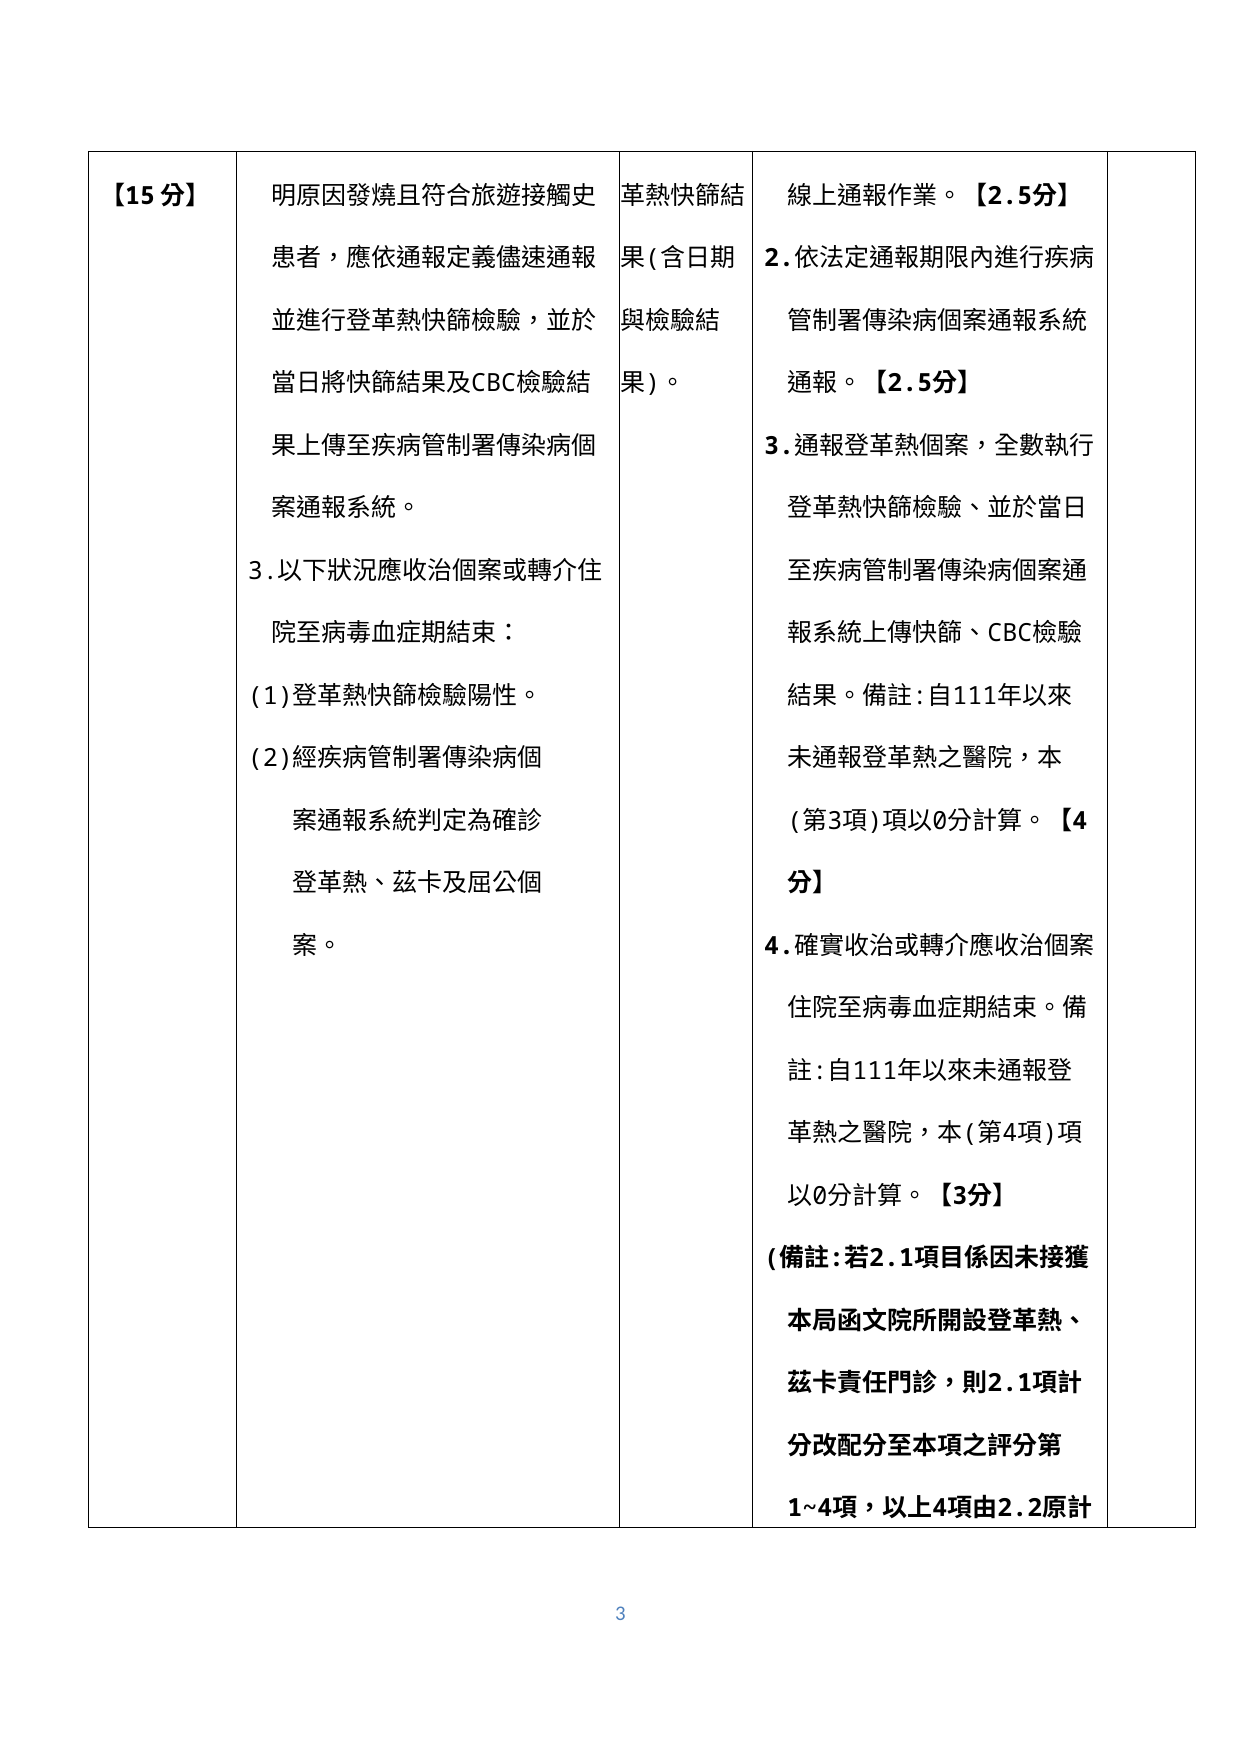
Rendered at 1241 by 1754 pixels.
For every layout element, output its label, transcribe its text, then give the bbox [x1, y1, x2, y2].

table_cell 【15分】 [89, 152, 236, 1527]
table_cell 明原因發燒且符合旅遊接觸史患者，應依通報定義儘速通報並進行登革熱快篩檢驗，並於當日將快篩結果及CBC檢驗結果上傳至疾病管制署傳染病個案通報系統。 3.以下狀況應收治個案或轉介住院至病毒血症期結束： (1)登革熱快篩檢驗陽性。 (2)經疾病管制署傳染病個 案通報系統判定為確診 登革熱、茲卡及屈公個 案。 [237, 152, 619, 1527]
table_cell 革熱快篩結果(含日期與檢驗結果)。 [620, 152, 752, 1527]
table_cell [1108, 152, 1195, 1527]
table_cell 線上通報作業。【2.5分】 2.依法定通報期限內進行疾病管制署傳染病個案通報系統通報。【2.5分】 3.通報登革熱個案，全數執行登革熱快篩檢驗、並於當日至疾病管制署傳染病個案通報系統上傳快篩、CBC檢驗結果。備註:自111年以來未通報登革熱之醫院，本(第3項)項以0分計算。【4分】 4.確實收治或轉介應收治個案住院至病毒血症期結束。備註:自111年以來未通報登革熱之醫院，本(第4項)項以0分計算。【3分】 (備註:若2.1項目係因未接獲本局函文院所開設登革熱、茲卡責任門診，則2.1項計分改配分至本項之評分第1~4項，以上4項由2.2原計 [753, 152, 1107, 1527]
